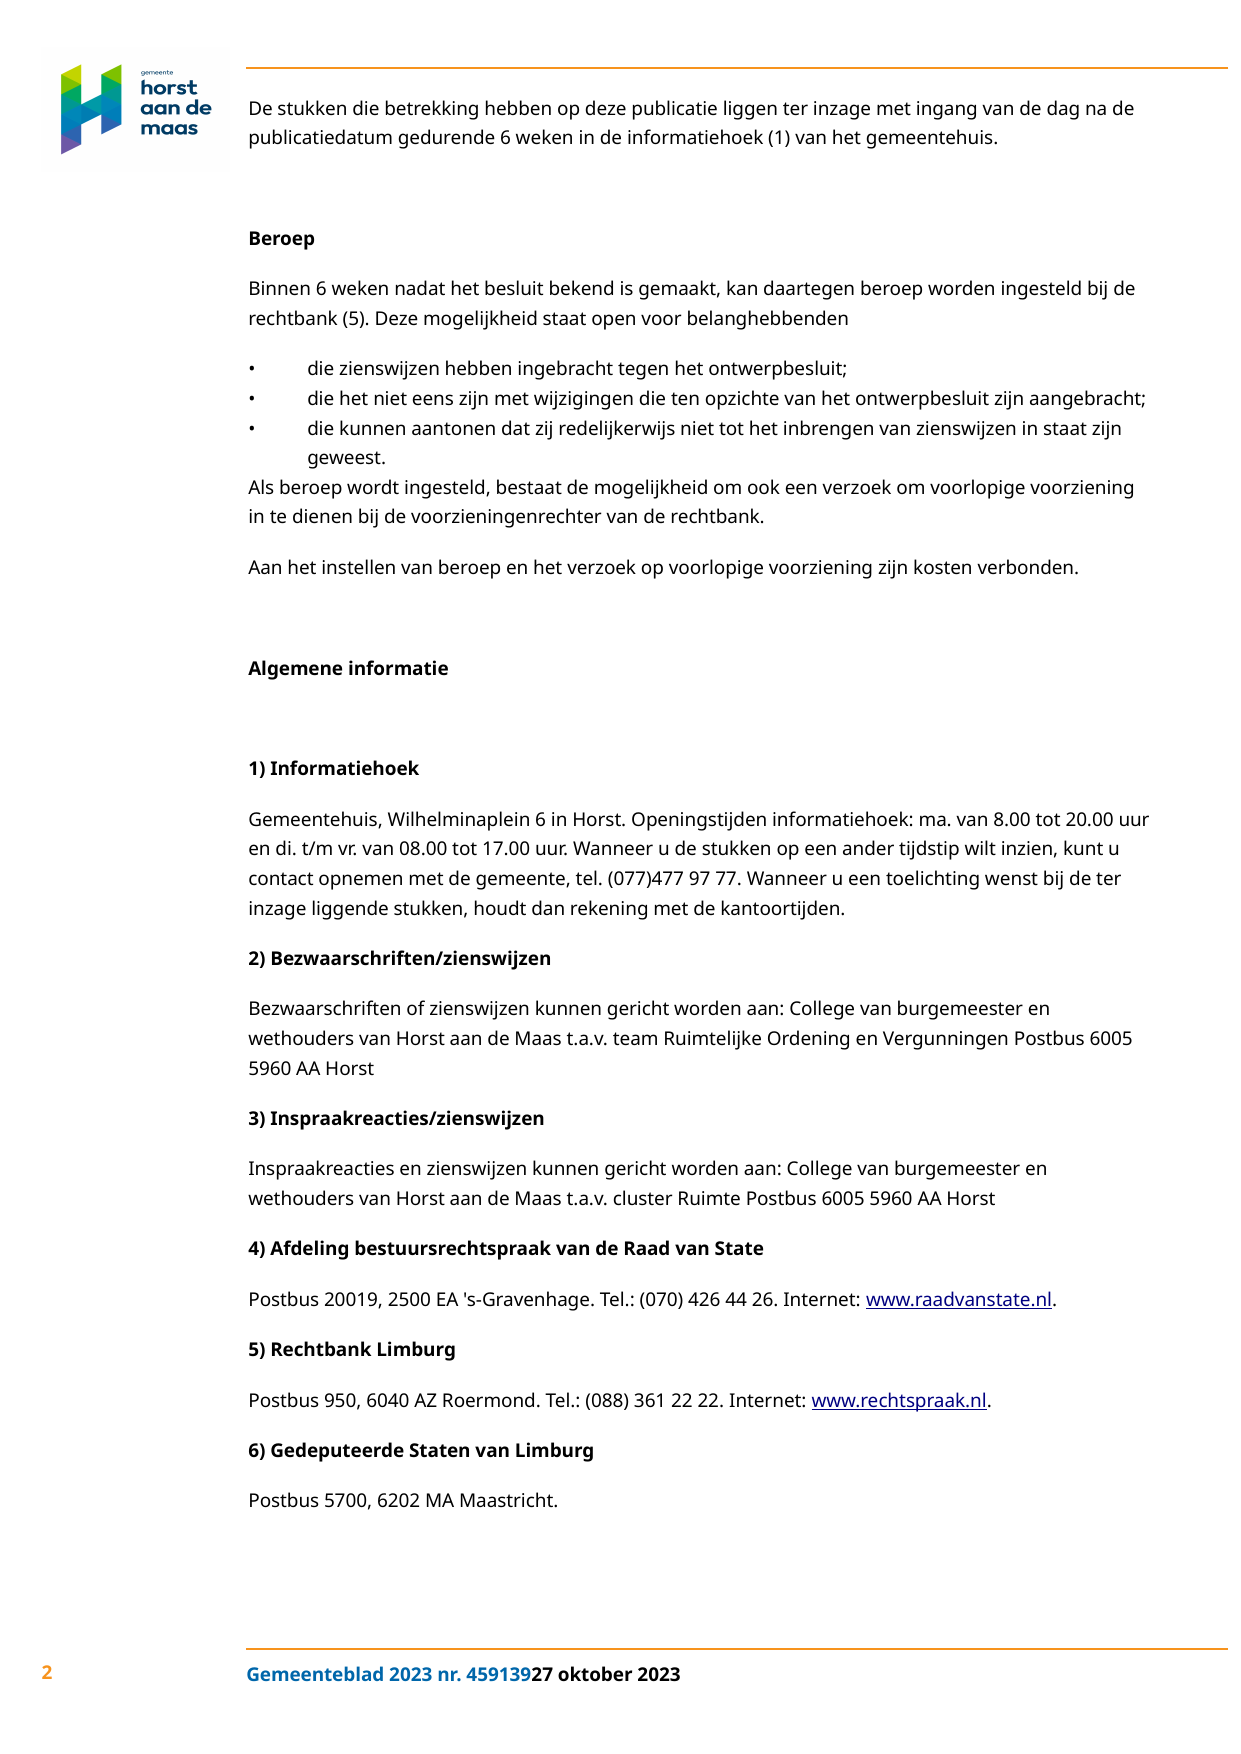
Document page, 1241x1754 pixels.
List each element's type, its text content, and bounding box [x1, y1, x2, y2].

text Aan het instellen van beroep en het verzoek op voorlopige voorziening zijn kosten verbonden. [248, 554, 1152, 580]
text 4) Afdeling bestuursrechtspraak van de Raad van State [248, 1236, 1152, 1261]
text 5) Rechtbank Limburg [248, 1336, 1152, 1362]
text 1) Informatiehoek [248, 756, 1152, 781]
list die kunnen aantonen dat zij redelijkerwijs niet tot het inbrengen van zienswijzen in staat zijn geweest. [248, 415, 1152, 470]
text Inspraakreacties en zienswijzen kunnen gericht worden aan: College van burgemeester en wethouders van Horst aan de Maas t.a.v. cluster Ruimte Postbus 6005 5960 AA Horst [248, 1156, 1152, 1211]
text 3) Inspraakreacties/zienswijzen [248, 1105, 1152, 1131]
picture [41, 47, 231, 172]
text De stukken die betrekking hebben op deze publicatie liggen ter inzage met ingang van de dag na de publicatiedatum gedurende 6 weken in de informatiehoek (1) van het gemeentehuis. [248, 95, 1152, 150]
text Gemeentehuis, Wilhelminaplein 6 in Horst. Openingstijden informatiehoek: ma. van 8.00 tot 20.00 uur en di. t/m vr. van 08.00 tot 17.00 uur. Wanneer u de stukken op een ander tijdstip wilt inzien, kunt u contact opnemen met de gemeente, tel. (077)477 97 77. Wanneer u een toelichting wenst bij de ter inzage liggende stukken, houdt dan rekening met de kantoortijden. [248, 806, 1152, 921]
text Binnen 6 weken nadat het besluit bekend is gemaakt, kan daartegen beroep worden ingesteld bij de rechtbank (5). Deze mogelijkheid staat open voor belanghebbenden [248, 276, 1152, 331]
text 2) Bezwaarschriften/zienswijzen [248, 945, 1152, 971]
list die het niet eens zijn met wijzigingen die ten opzichte van het ontwerpbesluit zijn aangebracht; [248, 385, 1152, 411]
text 6) Gedeputeerde Staten van Limburg [248, 1437, 1152, 1463]
text Als beroep wordt ingesteld, bestaat de mogelijkheid om ook een verzoek om voorlopige voorziening in te dienen bij de voorzieningenrechter van de rechtbank. [248, 474, 1152, 529]
text Beroep [248, 225, 1152, 251]
list die zienswijzen hebben ingebracht tegen het ontwerpbesluit; [248, 356, 1152, 381]
text Algemene informatie [248, 655, 1152, 681]
text Postbus 5700, 6202 MA Maastricht. [248, 1488, 1152, 1513]
text Postbus 950, 6040 AZ Roermond. Tel.: (088) 361 22 22. Internet: www.rechtspraak.nl. [248, 1387, 1152, 1413]
text Bezwaarschriften of zienswijzen kunnen gericht worden aan: College van burgemeester en wethouders van Horst aan de Maas t.a.v. team Ruimtelijke Ordening en Vergunningen Postbus 6005 5960 AA Horst [248, 996, 1152, 1081]
text Postbus 20019, 2500 EA 's-Gravenhage. Tel.: (070) 426 44 26. Internet: www.raadvanstate.nl. [248, 1286, 1152, 1312]
